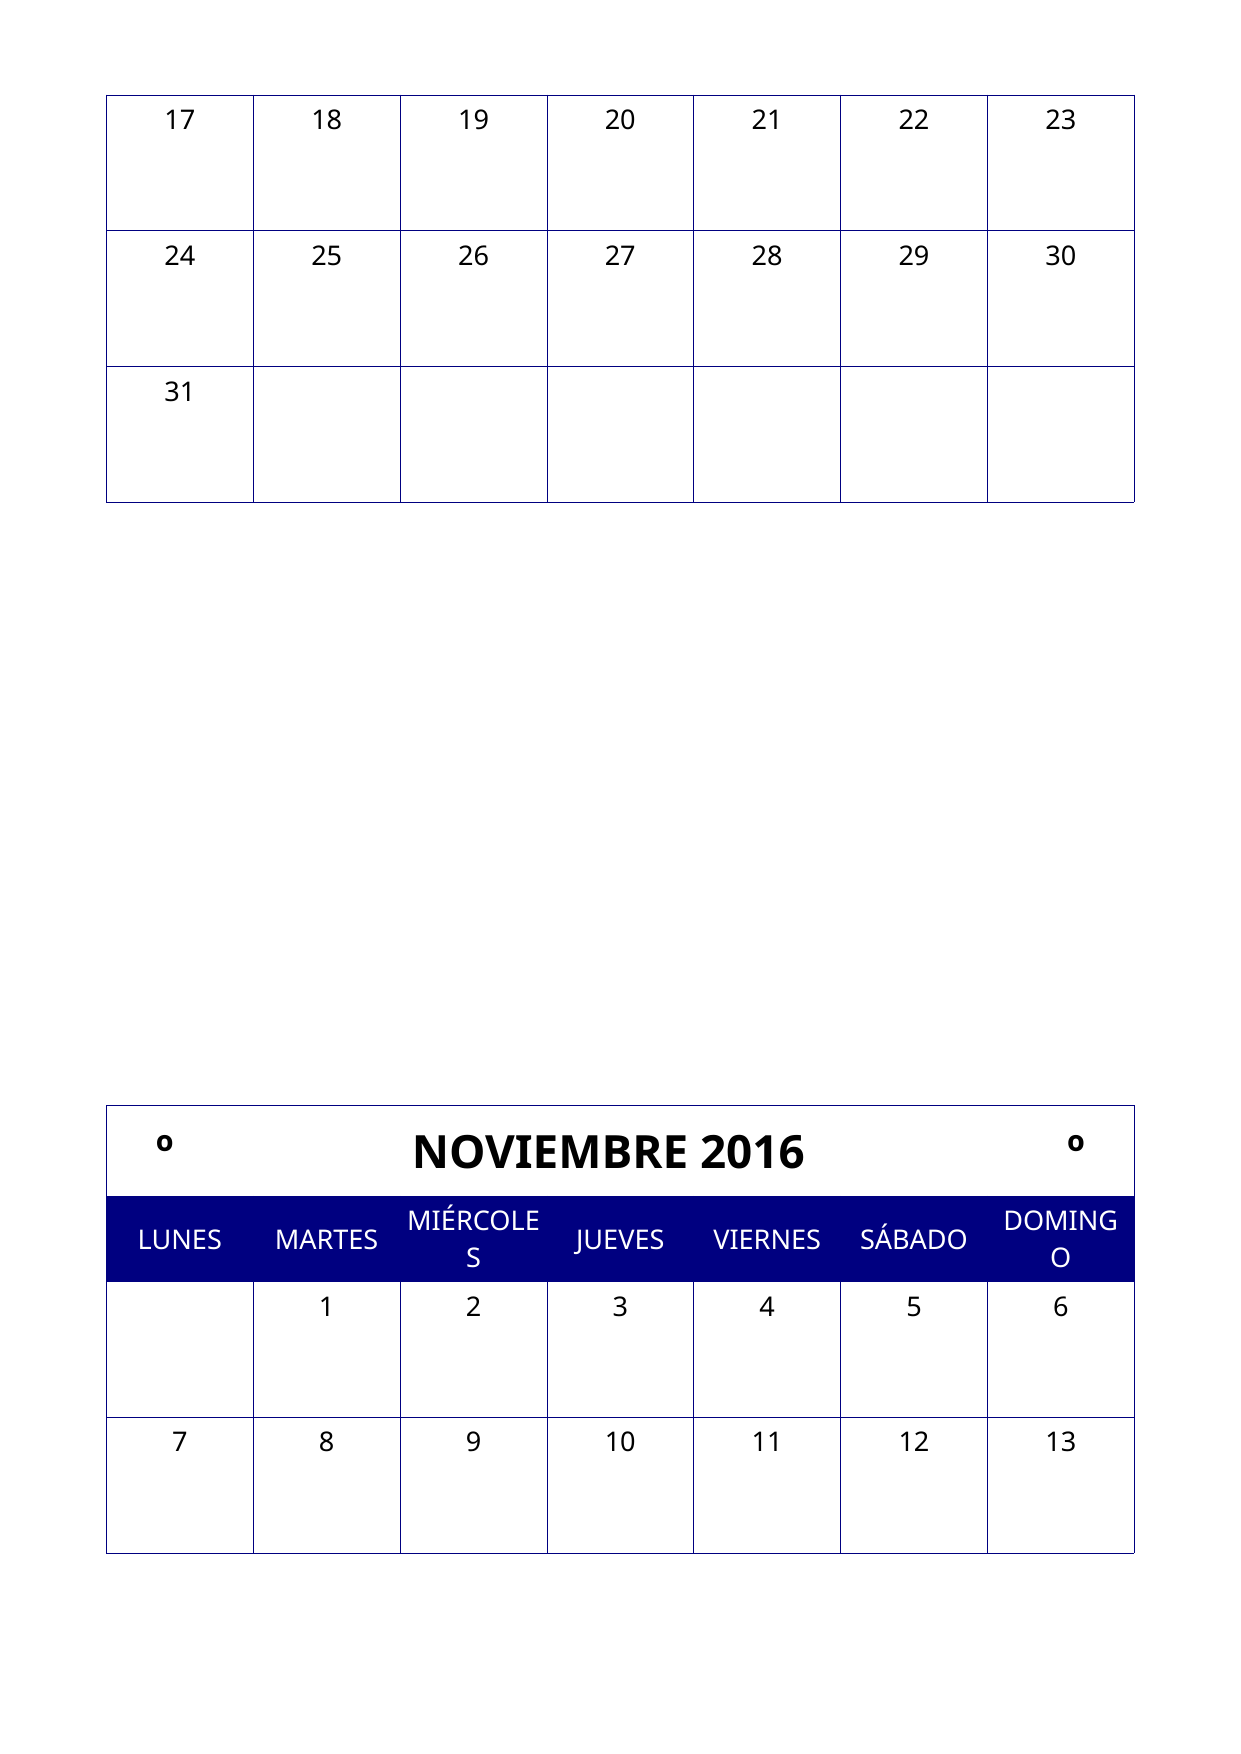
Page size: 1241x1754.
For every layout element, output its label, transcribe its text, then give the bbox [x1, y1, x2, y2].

table_cell [988, 367, 1134, 502]
table_cell [401, 367, 547, 502]
table_cell [841, 367, 987, 502]
table_cell 3 [548, 1282, 693, 1417]
table_cell 10 [548, 1418, 693, 1553]
table_cell 23 [988, 96, 1134, 230]
table_cell 19 [401, 96, 547, 230]
table_cell 28 [694, 231, 840, 366]
table_cell MIÉRCOLES [401, 1197, 547, 1281]
table_cell 6 [988, 1282, 1134, 1417]
table_cell 30 [988, 231, 1134, 366]
table_cell [107, 1282, 253, 1417]
table_header [400, 503, 547, 1105]
table_cell 13 [988, 1418, 1134, 1553]
table_cell VIERNES [694, 1197, 840, 1281]
table_cell 26 [401, 231, 547, 366]
table_cell 21 [694, 96, 840, 230]
table_cell 7 [107, 1418, 253, 1553]
table_header [253, 503, 400, 1105]
table_cell 27 [548, 231, 693, 366]
table_cell 25 [254, 231, 400, 366]
table_cell 8 [254, 1418, 400, 1553]
table_cell SÁBADO [841, 1197, 987, 1281]
table_cell [548, 367, 693, 502]
table_cell 9 [401, 1418, 547, 1553]
table_cell 12 [841, 1418, 987, 1553]
table_cell [254, 367, 400, 502]
table_cell 11 [694, 1418, 840, 1553]
table_header [987, 503, 1134, 1105]
table_cell JUEVES [548, 1197, 693, 1281]
table_cell 2 [401, 1282, 547, 1417]
table_header [547, 503, 693, 1105]
table_cell 5 [841, 1282, 987, 1417]
table_cell 17 [107, 96, 253, 230]
table_cell 22 [841, 96, 987, 230]
table_cell º NOVIEMBRE 2016 º [107, 1106, 1134, 1196]
table_cell [694, 367, 840, 502]
table_header [106, 503, 253, 1105]
table_cell 29 [841, 231, 987, 366]
table_header [840, 503, 987, 1105]
table_cell MARTES [254, 1197, 400, 1281]
table_cell 20 [548, 96, 693, 230]
table_cell 18 [254, 96, 400, 230]
table_cell 31 [107, 367, 253, 502]
table_cell LUNES [107, 1197, 253, 1281]
table_cell 24 [107, 231, 253, 366]
table_cell DOMINGO [988, 1197, 1134, 1281]
table_header [694, 503, 840, 1105]
table_cell 4 [694, 1282, 840, 1417]
table_cell 1 [254, 1282, 400, 1417]
